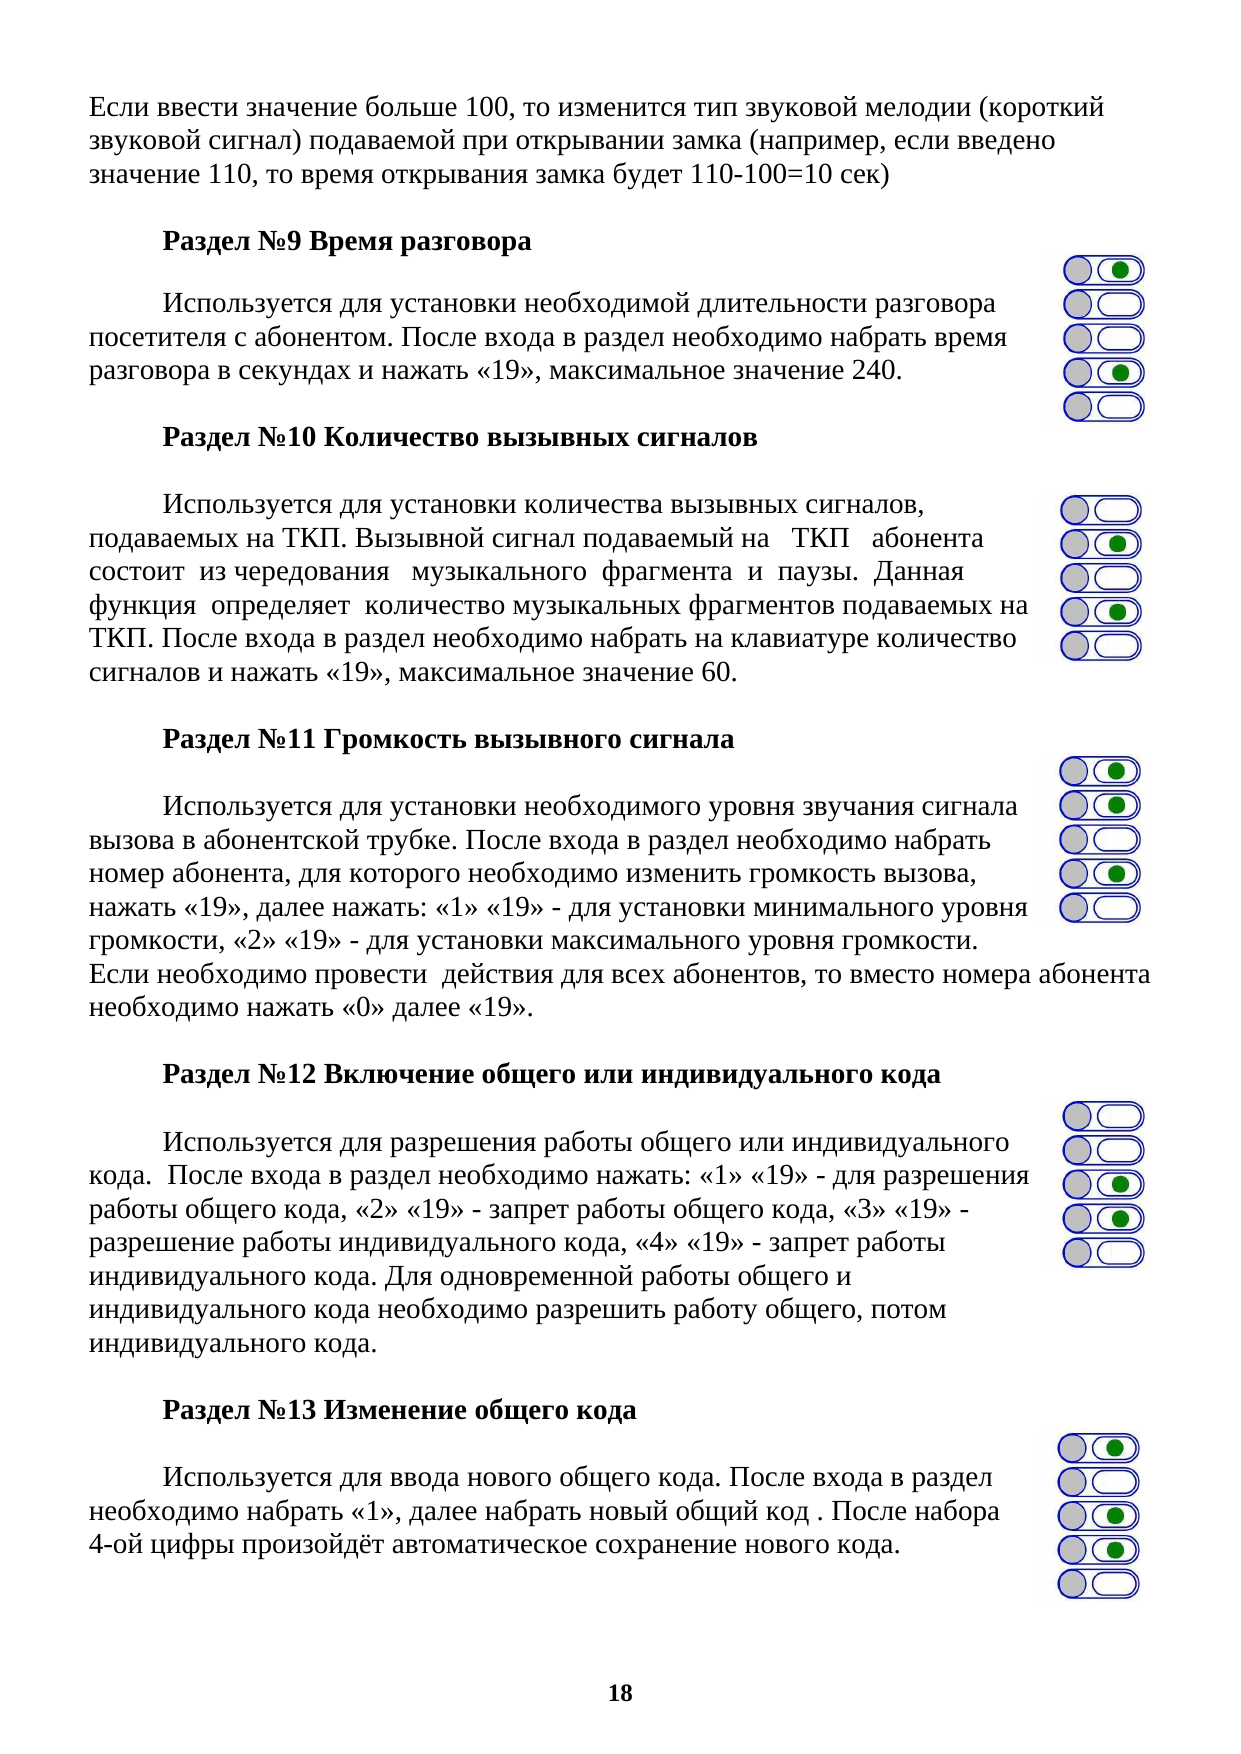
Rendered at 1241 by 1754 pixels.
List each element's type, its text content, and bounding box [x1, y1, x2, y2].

text Используется для ввода нового общего кода. После входа в раздел необходимо набрать «1», далее набрать новый общий код . После набора 4-ой цифры произойдёт автоматическое сохранение нового кода. [88, 1459, 1035, 1560]
picture [1039, 492, 1147, 664]
text Используется для установки количества вызывных сигналов, подаваемых на ТКП. Вызывной сигнал подаваемый на ТКП абонента состоит из чередования музыкального фрагмента и паузы. Данная функция определяет количество музыкальных фрагментов подаваемых на ТКП. После входа в раздел необходимо набрать на клавиатуре количество сигналов и нажать «19», максимальное значение 60. [88, 486, 1152, 688]
text Раздел №9 Время разговора [88, 223, 1152, 256]
text Используется для разрешения работы общего или индивидуального кода. После входа в раздел необходимо нажать: «1» «19» - для разрешения работы общего кода, «2» «19» - запрет работы общего кода, «3» «19» - разрешение работы индивидуального кода, «4» «19» - запрет работы индивидуального кода. Для одновременной работы общего и индивидуального кода необходимо разрешить работу общего, потом индивидуального кода. [88, 1090, 1152, 1358]
picture [1036, 1430, 1144, 1602]
text Используется для установки необходимого уровня звучания сигнала вызова в абонентской трубке. После входа в раздел необходимо набрать номер абонента, для которого необходимо изменить громкость вызова, нажать «19», далее нажать: «1» «19» - для установки минимального уровня громкости, «2» «19» - для установки максимального уровня громкости. Если необходимо провести действия для всех абонентов, то вместо номера абонента необходимо нажать «0» далее «19». [88, 788, 1152, 1023]
text Раздел №12 Включение общего или индивидуального кода [88, 1057, 1152, 1090]
text Если ввести значение больше 100, то изменится тип звуковой мелодии (короткий звуковой сигнал) подаваемой при открывании замка (например, если введено значение 110, то время открывания замка будет 110-100=10 сек) [88, 89, 1152, 189]
picture [1041, 1098, 1150, 1271]
picture [1042, 252, 1150, 425]
picture [1038, 753, 1146, 926]
text Используется для установки необходимой длительности разговора посетителя с абонентом. После входа в раздел необходимо набрать время разговора в секундах и нажать «19», максимальное значение 240. [88, 285, 1041, 386]
text Раздел №11 Громкость вызывного сигнала [88, 721, 1152, 755]
text Раздел №10 Количество вызывных сигналов [88, 419, 1152, 453]
text Раздел №13 Изменение общего кода [88, 1392, 1152, 1426]
